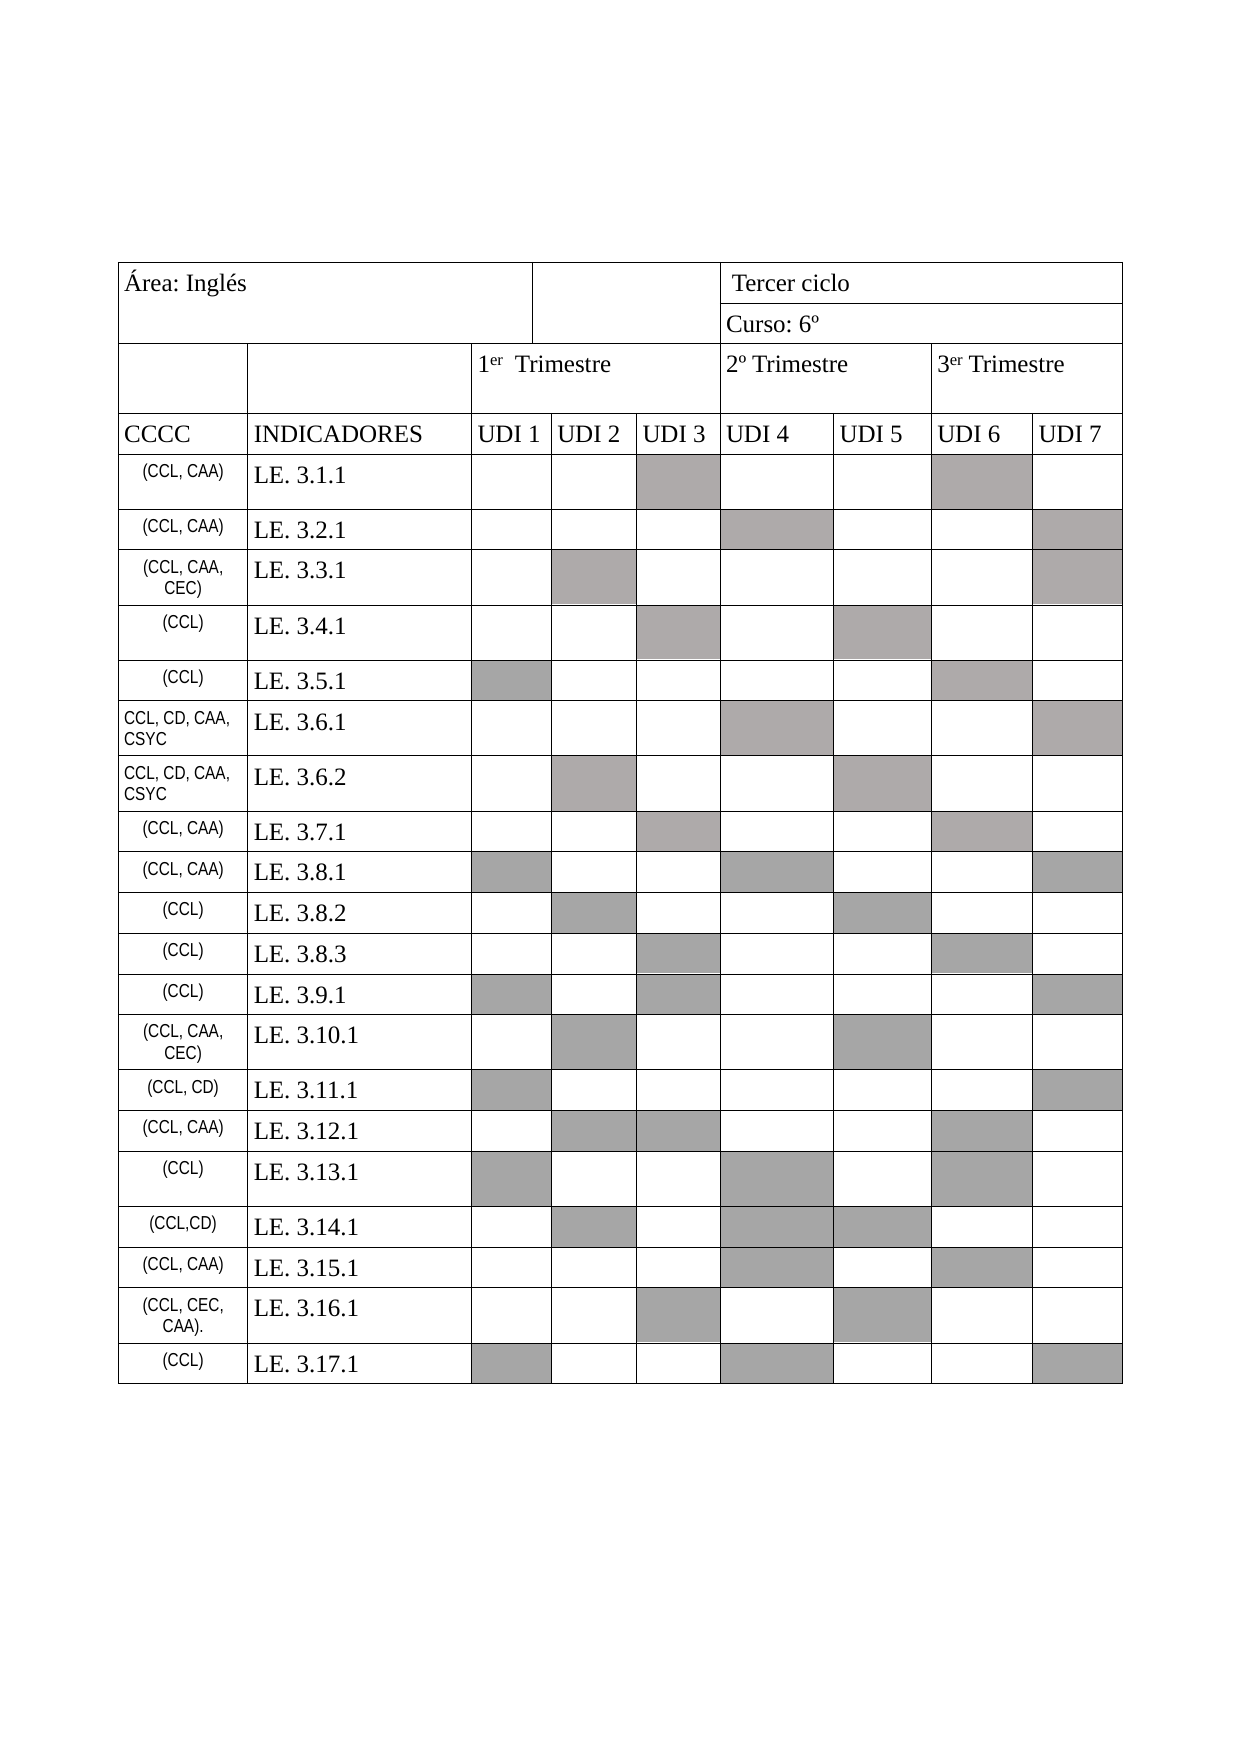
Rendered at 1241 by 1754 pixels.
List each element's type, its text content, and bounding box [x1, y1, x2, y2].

table_cell [834, 1288, 931, 1342]
table_cell LE. 3.10.1 [248, 1015, 471, 1069]
table_cell (CCL) [119, 934, 247, 973]
table_cell [637, 1152, 720, 1206]
table_cell [472, 975, 551, 1014]
table_cell [932, 1248, 1032, 1287]
table_cell LE. 3.6.1 [248, 701, 471, 755]
table_cell [721, 934, 833, 973]
table_cell [552, 812, 636, 851]
table_cell LE. 3.13.1 [248, 1152, 471, 1206]
table_cell [637, 812, 720, 851]
table_cell LE. 3.8.3 [248, 934, 471, 973]
table_header Área: Inglés [119, 263, 532, 343]
table_cell [834, 1248, 931, 1287]
table_cell UDI 5 [834, 414, 931, 453]
table_cell [834, 893, 931, 933]
table_cell LE. 3.12.1 [248, 1111, 471, 1151]
table_cell [637, 1070, 720, 1110]
table_cell [552, 606, 636, 659]
table_cell [552, 1111, 636, 1151]
table_cell [472, 606, 551, 659]
table_cell [721, 1070, 833, 1110]
table_cell [834, 756, 931, 811]
table_cell [1033, 934, 1122, 973]
table_cell [637, 852, 720, 892]
table_cell (CCL, CAA) [119, 852, 247, 892]
table_cell [834, 975, 931, 1014]
table_cell [932, 756, 1032, 811]
table_cell [721, 893, 833, 933]
table_cell [721, 1288, 833, 1342]
table_cell (CCL,CD) [119, 1207, 247, 1247]
table_cell [637, 701, 720, 755]
table_cell [552, 1248, 636, 1287]
table_cell [932, 1152, 1032, 1206]
table_cell LE. 3.5.1 [248, 661, 471, 700]
table_cell [721, 852, 833, 892]
table_cell LE. 3.16.1 [248, 1288, 471, 1342]
table_cell [552, 1288, 636, 1342]
table_cell [1033, 756, 1122, 811]
table_cell [637, 606, 720, 659]
table_cell [721, 1152, 833, 1206]
table_cell [552, 550, 636, 604]
table_cell LE. 3.4.1 [248, 606, 471, 659]
table_cell 1er Trimestre [472, 344, 720, 413]
table_cell UDI 7 [1033, 414, 1122, 453]
table_cell (CCL, CAA) [119, 510, 247, 549]
table_cell [637, 550, 720, 604]
table_cell (CCL) [119, 1344, 247, 1383]
table_cell [472, 756, 551, 811]
table_cell [834, 1070, 931, 1110]
table_cell [721, 1344, 833, 1383]
table_cell [552, 1207, 636, 1247]
table_cell [834, 1015, 931, 1069]
table_cell [552, 756, 636, 811]
table_cell [472, 893, 551, 933]
table_cell [932, 455, 1032, 509]
table_cell INDICADORES [248, 414, 471, 453]
table_cell [552, 893, 636, 933]
table_cell [472, 1111, 551, 1151]
table_header Tercer ciclo [721, 263, 1122, 303]
table_cell (CCL) [119, 975, 247, 1014]
table_cell LE. 3.14.1 [248, 1207, 471, 1247]
table_cell [472, 934, 551, 973]
table_cell [834, 812, 931, 851]
table_cell [932, 550, 1032, 604]
table_cell [637, 893, 720, 933]
table_cell [472, 1207, 551, 1247]
table_cell [721, 1207, 833, 1247]
table_cell [1033, 1015, 1122, 1069]
table_cell 2º Trimestre [721, 344, 931, 413]
table_cell [721, 510, 833, 549]
table_cell (CCL, CAA, CEC) [119, 1015, 247, 1069]
table_cell [932, 934, 1032, 973]
table_cell [472, 1152, 551, 1206]
table_cell [932, 701, 1032, 755]
table_cell (CCL, CAA) [119, 812, 247, 851]
table_cell [932, 661, 1032, 700]
table_cell [721, 975, 833, 1014]
table_cell [1033, 1207, 1122, 1247]
table_cell [932, 1344, 1032, 1383]
table_cell [721, 455, 833, 509]
table_cell [472, 455, 551, 509]
table_cell [637, 1288, 720, 1342]
table_cell [472, 812, 551, 851]
table_cell [1033, 510, 1122, 549]
table_cell [472, 852, 551, 892]
table_cell [1033, 455, 1122, 509]
table_cell CCL, CD, CAA, CSYC [119, 701, 247, 755]
table_cell [637, 455, 720, 509]
table_cell (CCL) [119, 893, 247, 933]
table_cell [552, 852, 636, 892]
table_cell [1033, 975, 1122, 1014]
table_cell [721, 550, 833, 604]
table_cell [932, 1015, 1032, 1069]
table_cell [637, 1111, 720, 1151]
table_cell UDI 1 [472, 414, 551, 453]
table_cell [637, 1015, 720, 1069]
table_cell [472, 1070, 551, 1110]
table_cell [721, 606, 833, 659]
table_cell [472, 661, 551, 700]
table_cell LE. 3.17.1 [248, 1344, 471, 1383]
table_cell (CCL) [119, 606, 247, 659]
table_cell LE. 3.8.2 [248, 893, 471, 933]
table_cell LE. 3.3.1 [248, 550, 471, 604]
table_cell [472, 701, 551, 755]
table_cell [932, 852, 1032, 892]
table_cell [721, 661, 833, 700]
table_cell (CCL, CAA) [119, 455, 247, 509]
table_cell (CCL, CAA) [119, 1111, 247, 1151]
table_cell [552, 661, 636, 700]
table_cell [932, 606, 1032, 659]
table_cell LE. 3.9.1 [248, 975, 471, 1014]
table_cell [834, 455, 931, 509]
table_cell (CCL, CAA, CEC) [119, 550, 247, 604]
table_cell CCCC [119, 414, 247, 453]
table_cell [834, 1111, 931, 1151]
table_cell [1033, 550, 1122, 604]
table_cell (CCL) [119, 1152, 247, 1206]
table_cell [1033, 1152, 1122, 1206]
table_cell [472, 1015, 551, 1069]
table_cell [1033, 606, 1122, 659]
table_cell [1033, 701, 1122, 755]
table_cell [1033, 1288, 1122, 1342]
table_cell LE. 3.11.1 [248, 1070, 471, 1110]
table_cell [834, 550, 931, 604]
table_cell [721, 1111, 833, 1151]
table_cell [834, 1207, 931, 1247]
table_cell [932, 1207, 1032, 1247]
table_cell [932, 510, 1032, 549]
table_cell [552, 1152, 636, 1206]
table_cell [119, 344, 247, 413]
table_cell [834, 701, 931, 755]
table_cell LE. 3.6.2 [248, 756, 471, 811]
table_cell [472, 1248, 551, 1287]
table_cell [472, 550, 551, 604]
table_cell [834, 661, 931, 700]
table_cell [637, 661, 720, 700]
table_cell [932, 812, 1032, 851]
table_cell [637, 510, 720, 549]
table_cell [552, 455, 636, 509]
table_cell (CCL, CEC, CAA). [119, 1288, 247, 1342]
table_cell [1033, 852, 1122, 892]
table_cell Curso: 6º [721, 304, 1122, 343]
table_cell [721, 1248, 833, 1287]
table_cell [1033, 893, 1122, 933]
table_cell [472, 1344, 551, 1383]
table_cell [552, 934, 636, 973]
table_cell [1033, 812, 1122, 851]
table_cell [834, 934, 931, 973]
table_cell [472, 510, 551, 549]
table_cell [1033, 661, 1122, 700]
table_cell LE. 3.1.1 [248, 455, 471, 509]
table_cell [552, 510, 636, 549]
table_cell CCL, CD, CAA, CSYC [119, 756, 247, 811]
table_cell [834, 1344, 931, 1383]
table_cell [248, 344, 471, 413]
table_cell [932, 1288, 1032, 1342]
table_cell UDI 4 [721, 414, 833, 453]
table_cell [637, 756, 720, 811]
table_cell UDI 6 [932, 414, 1032, 453]
table_cell [637, 934, 720, 973]
table_cell LE. 3.15.1 [248, 1248, 471, 1287]
table_cell [834, 606, 931, 659]
table_cell [552, 975, 636, 1014]
table_cell LE. 3.8.1 [248, 852, 471, 892]
table_cell [637, 1207, 720, 1247]
table_cell [472, 1288, 551, 1342]
table_cell (CCL, CAA) [119, 1248, 247, 1287]
table_cell [637, 975, 720, 1014]
table_cell [834, 510, 931, 549]
table_cell [1033, 1344, 1122, 1383]
table_cell [932, 1111, 1032, 1151]
table_cell [721, 1015, 833, 1069]
table_cell [721, 756, 833, 811]
table_cell [552, 1015, 636, 1069]
table_cell [932, 893, 1032, 933]
table_cell LE. 3.7.1 [248, 812, 471, 851]
table_cell [1033, 1111, 1122, 1151]
table_cell [834, 1152, 931, 1206]
table_cell [637, 1344, 720, 1383]
table_cell UDI 3 [637, 414, 720, 453]
table_header [533, 263, 720, 343]
table_cell [721, 701, 833, 755]
table_cell (CCL) [119, 661, 247, 700]
table_cell 3er Trimestre [932, 344, 1122, 413]
table_cell LE. 3.2.1 [248, 510, 471, 549]
table_cell UDI 2 [552, 414, 636, 453]
table_cell [932, 1070, 1032, 1110]
table_cell [552, 1344, 636, 1383]
table_cell (CCL, CD) [119, 1070, 247, 1110]
table_cell [637, 1248, 720, 1287]
table_cell [932, 975, 1032, 1014]
table_cell [552, 1070, 636, 1110]
table_cell [834, 852, 931, 892]
table_cell [1033, 1070, 1122, 1110]
table_cell [552, 701, 636, 755]
table_cell [721, 812, 833, 851]
table_cell [1033, 1248, 1122, 1287]
